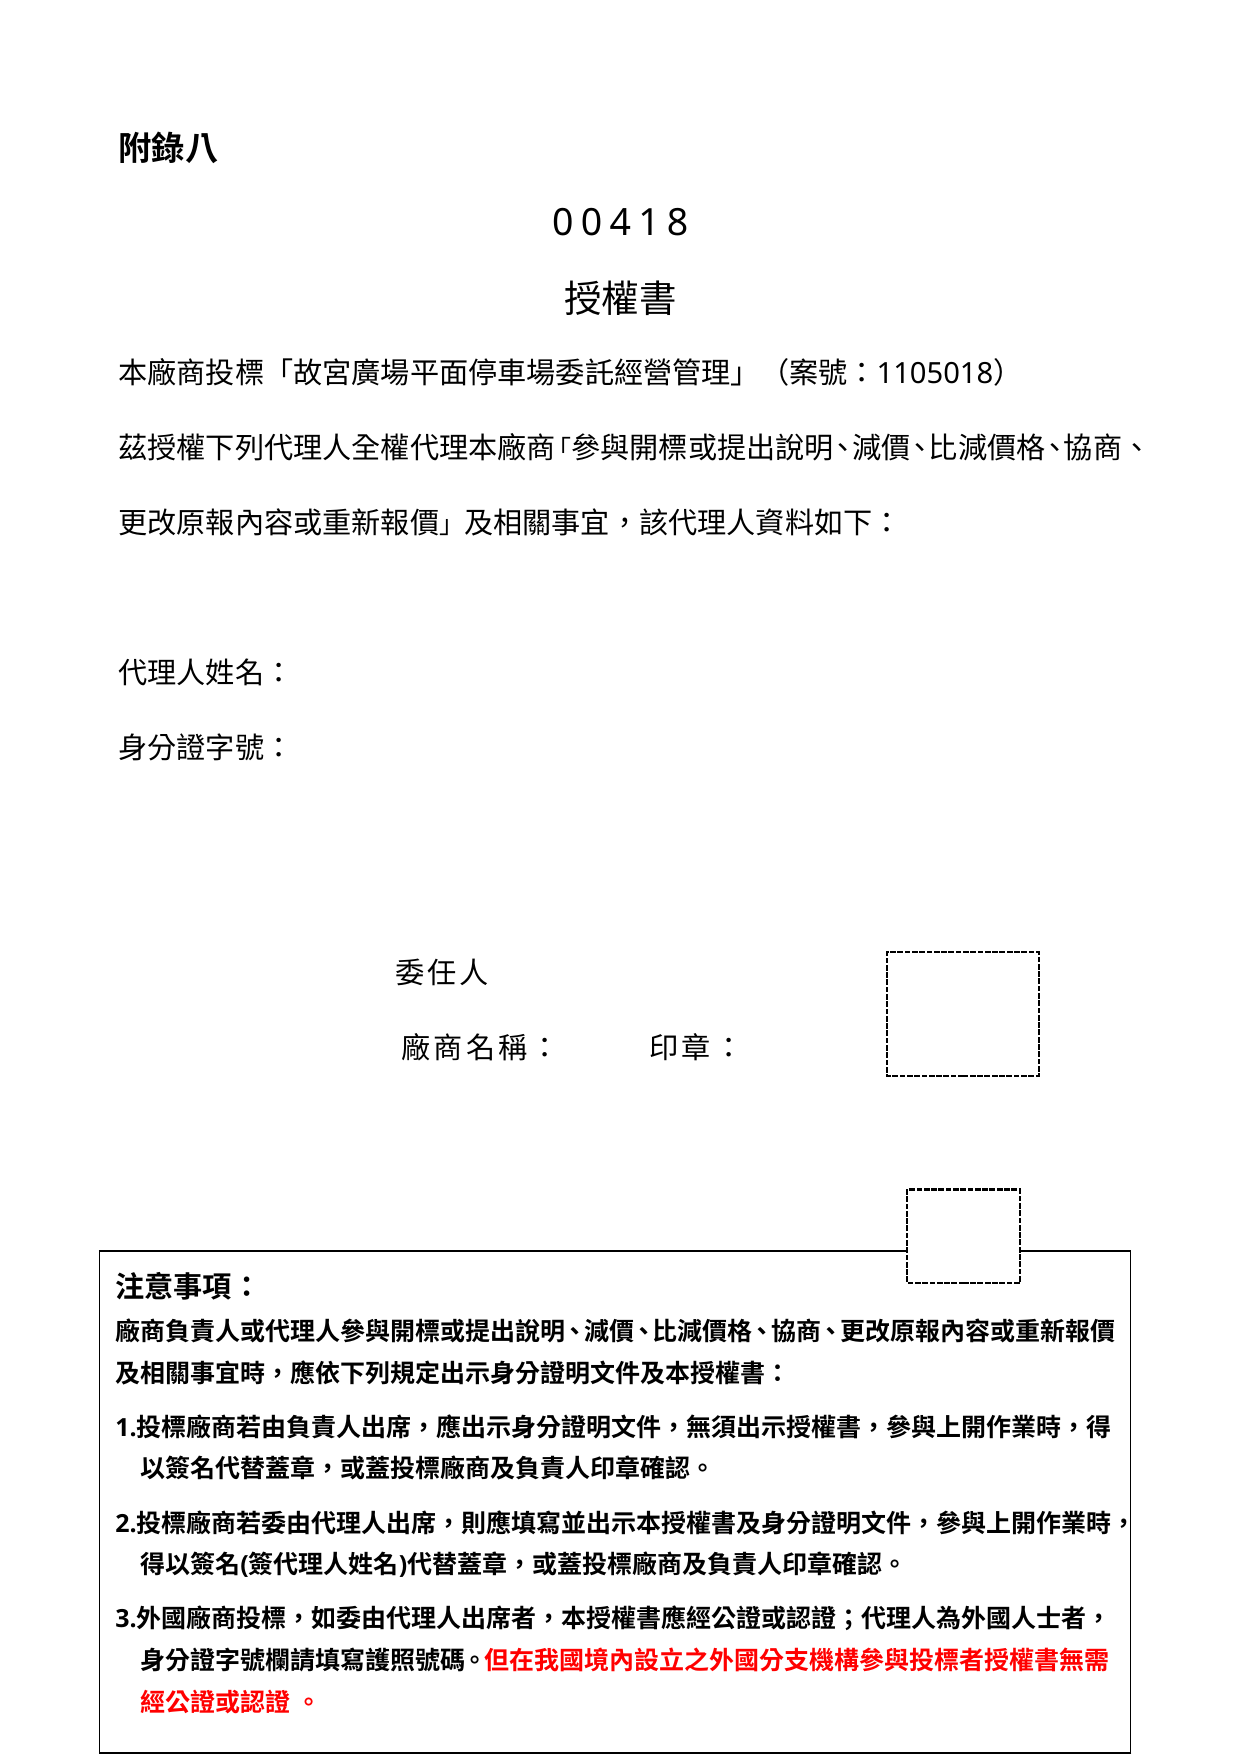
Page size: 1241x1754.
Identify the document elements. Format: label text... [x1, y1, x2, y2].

text 2.投標廠商若委由代理人出席，則應填寫並出示本授權書及身分證明文件，參與上開作業時，得以簽名(簽代理人姓名)代替蓋章，或蓋投標廠商及負責人印章確認。 [115, 1499, 1115, 1582]
subtitle 附錄八 [118, 108, 1122, 183]
text 廠商負責人或代理人參與開標或提出說明、減價、比減價格、協商、更改原報內容或重新報價及相關事宜時，應依下列規定出示身分證明文件及本授權書： [115, 1307, 1115, 1390]
text 授權書 [118, 258, 1122, 333]
text 本廠商投標「故宮廣場平面停車場委託經營管理」（案號：1105018） [118, 333, 1122, 408]
text 負責人姓名： 印章： [118, 1233, 907, 1250]
text 1.投標廠商若由負責人出席，應出示身分證明文件，無須出示授權書，參與上開作業時，得以簽名代替蓋章，或蓋投標廠商及負責人印章確認。 [115, 1403, 1115, 1486]
text 身分證字號： [118, 708, 1122, 783]
text 代理人姓名： [118, 633, 1122, 708]
text 茲授權下列代理人全權代理本廠商「參與開標或提出說明、減價、比減價格、協商、更改原報內容或重新報價」及相關事宜，該代理人資料如下： [118, 408, 1122, 558]
text 委任人 [118, 933, 1122, 1008]
text 注意事項： [115, 1259, 1115, 1307]
text 3.外國廠商投標，如委由代理人出席者，本授權書應經公證或認證；代理人為外國人士者，身分證字號欄請填寫護照號碼。但在我國境內設立之外國分支機構參與投標者授權書無需 經公證或認證 。 [115, 1594, 1115, 1719]
text 廠商名稱： 印章： [118, 1008, 1122, 1083]
text 負責人姓名： 印章： [1020, 1233, 1122, 1250]
text 00418 [118, 183, 1122, 258]
